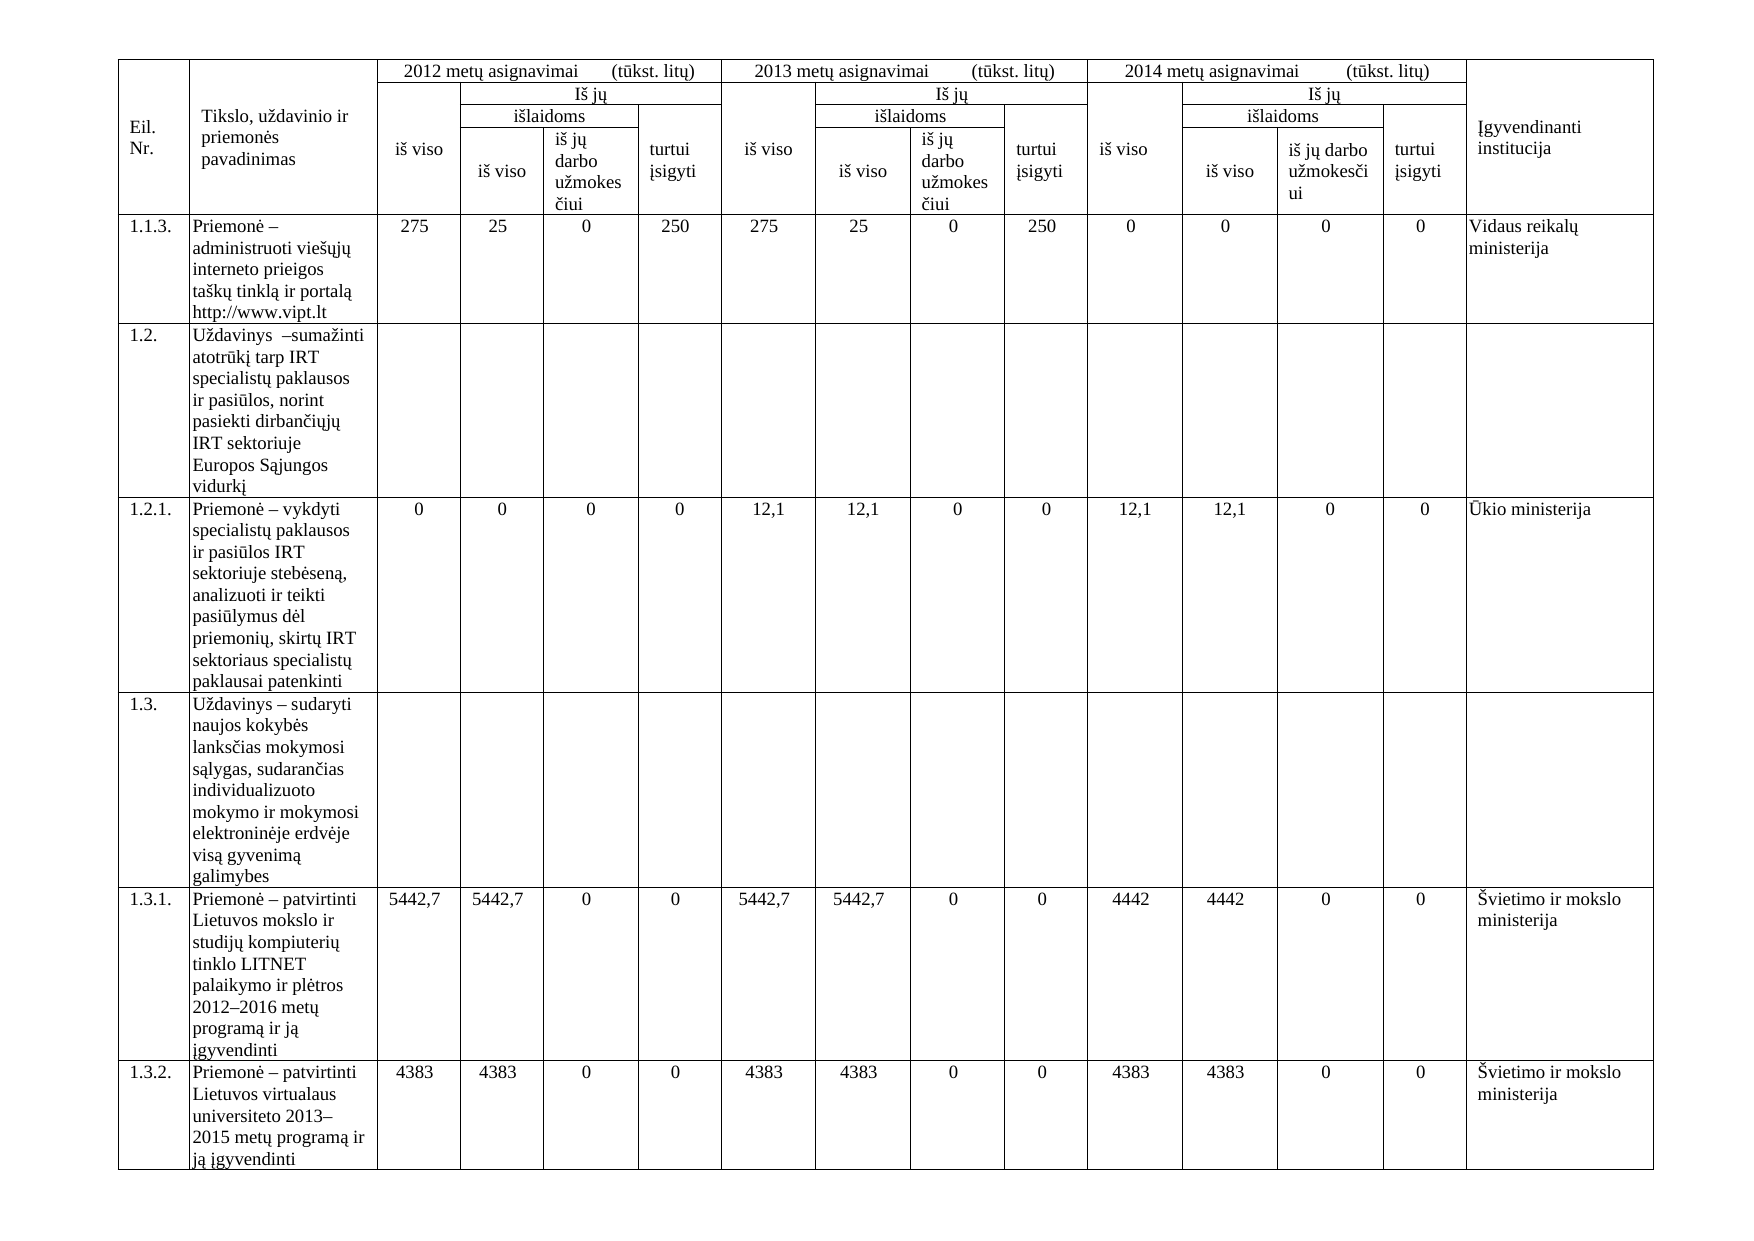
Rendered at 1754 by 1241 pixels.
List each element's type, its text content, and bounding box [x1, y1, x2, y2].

table_cell 0 [1005, 888, 1087, 1060]
table_cell Iš jų [1183, 83, 1466, 104]
table_cell 1.3.1. [119, 888, 189, 1060]
table_cell [1005, 324, 1087, 497]
table_cell 275 [722, 215, 815, 323]
table_header 2013 metų asignavimai (tūkst. litų) [722, 60, 1087, 82]
table_cell iš viso [722, 83, 815, 214]
table_cell 0 [639, 498, 721, 692]
table_header 2014 metų asignavimai (tūkst. litų) [1088, 60, 1466, 82]
table_cell [1278, 693, 1383, 887]
table_cell 0 [544, 888, 638, 1060]
table_cell [816, 324, 910, 497]
table_cell [1088, 324, 1182, 497]
table_header 2012 metų asignavimai (tūkst. litų) [378, 60, 721, 82]
table_cell 0 [544, 498, 638, 692]
table_cell Uždavinys – sudaryti naujos kokybės lanksčias mokymosi sąlygas, sudarančias individualizuoto mokymo ir mokymosi elektroninėje erdvėje visą gyvenimą galimybes [190, 693, 377, 887]
table_cell [1278, 324, 1383, 497]
table_cell iš jų darbo užmokesčiui [544, 128, 638, 214]
table_header Įgyvendinanti institucija [1467, 60, 1653, 214]
table_cell išlaidoms [816, 105, 1004, 127]
table_cell Švietimo ir mokslo ministerija [1467, 1061, 1653, 1169]
table_cell [1183, 693, 1277, 887]
table_cell 250 [639, 215, 721, 323]
table_cell [911, 693, 1004, 887]
table_cell [1183, 324, 1277, 497]
table_cell Priemonė – administruoti viešųjų interneto prieigos taškų tinklą ir portalą http://www.vipt.lt [190, 215, 377, 323]
table_cell 0 [378, 498, 460, 692]
table_cell Vidaus reikalų ministerija [1467, 215, 1653, 323]
table_cell iš jų darbo užmokesčiui [1278, 128, 1383, 214]
table_cell 1.3. [119, 693, 189, 887]
table_cell Uždavinys –sumažinti atotrūkį tarp IRT specialistų paklausos ir pasiūlos, norint pasiekti dirbančiųjų IRT sektoriuje Europos Sąjungos vidurkį [190, 324, 377, 497]
table_cell iš viso [378, 83, 460, 214]
table_cell turtui įsigyti [1005, 105, 1087, 214]
table_cell [1088, 693, 1182, 887]
table_cell Priemonė – vykdyti specialistų paklausos ir pasiūlos IRT sektoriuje stebėseną, analizuoti ir teikti pasiūlymus dėl priemonių, skirtų IRT sektoriaus specialistų paklausai patenkinti [190, 498, 377, 692]
table_cell iš viso [1183, 128, 1277, 214]
table_cell [1467, 693, 1653, 887]
table_cell 0 [1384, 215, 1466, 323]
table_cell 5442,7 [461, 888, 543, 1060]
table_cell 12,1 [816, 498, 910, 692]
table_cell [1384, 693, 1466, 887]
table_cell išlaidoms [1183, 105, 1383, 127]
table_cell 5442,7 [816, 888, 910, 1060]
table_cell [816, 693, 910, 887]
table_cell [1467, 324, 1653, 497]
table_cell 12,1 [722, 498, 815, 692]
table_cell 4383 [1183, 1061, 1277, 1169]
table_cell 5442,7 [378, 888, 460, 1060]
table_cell 4383 [816, 1061, 910, 1169]
table_cell [544, 324, 638, 497]
table_cell 4383 [722, 1061, 815, 1169]
table_cell 0 [639, 1061, 721, 1169]
table_cell 5442,7 [722, 888, 815, 1060]
table_cell 250 [1005, 215, 1087, 323]
table_cell 0 [911, 215, 1004, 323]
table_cell [461, 324, 543, 497]
table_cell [1005, 693, 1087, 887]
table_cell 1.3.2. [119, 1061, 189, 1169]
table_cell 275 [378, 215, 460, 323]
table_cell Priemonė – patvirtinti Lietuvos virtualaus universiteto 2013–2015 metų programą ir ją įgyvendinti [190, 1061, 377, 1169]
table_cell [378, 693, 460, 887]
table_cell Priemonė – patvirtinti Lietuvos mokslo ir studijų kompiuterių tinklo LITNET palaikymo ir plėtros 2012–2016 metų programą ir ją įgyvendinti [190, 888, 377, 1060]
table_cell 0 [544, 215, 638, 323]
table_cell 0 [1278, 888, 1383, 1060]
table_cell iš jų darbo užmokesčiui [911, 128, 1004, 214]
table_cell 1.2.1. [119, 498, 189, 692]
table_cell 0 [544, 1061, 638, 1169]
table_cell [639, 693, 721, 887]
table_cell 0 [639, 888, 721, 1060]
table_cell 0 [1384, 1061, 1466, 1169]
table_cell 4383 [1088, 1061, 1182, 1169]
table_cell 0 [911, 1061, 1004, 1169]
table_cell [911, 324, 1004, 497]
table_cell 0 [1384, 888, 1466, 1060]
table_cell 4383 [378, 1061, 460, 1169]
table_cell iš viso [461, 128, 543, 214]
table_cell 12,1 [1088, 498, 1182, 692]
table_cell [1384, 324, 1466, 497]
table_cell 25 [461, 215, 543, 323]
table_cell [544, 693, 638, 887]
table_cell turtui įsigyti [1384, 105, 1466, 214]
table_cell 0 [1278, 1061, 1383, 1169]
table_header Eil. Nr. [119, 60, 189, 214]
table_cell 0 [1384, 498, 1466, 692]
table_cell [378, 324, 460, 497]
table_cell 12,1 [1183, 498, 1277, 692]
table_cell 0 [1005, 498, 1087, 692]
table_cell 0 [1278, 498, 1383, 692]
table_cell 0 [1183, 215, 1277, 323]
table_cell Švietimo ir mokslo ministerija [1467, 888, 1653, 1060]
table_cell 1.1.3. [119, 215, 189, 323]
table_cell iš viso [816, 128, 910, 214]
table_cell 0 [1088, 215, 1182, 323]
table_cell Iš jų [816, 83, 1087, 104]
table_cell išlaidoms [461, 105, 638, 127]
table_cell turtui įsigyti [639, 105, 721, 214]
table_cell [722, 693, 815, 887]
table_cell Iš jų [461, 83, 721, 104]
table_cell 4383 [461, 1061, 543, 1169]
table_cell 0 [461, 498, 543, 692]
table_cell 0 [911, 498, 1004, 692]
table_cell [722, 324, 815, 497]
table_cell iš viso [1088, 83, 1182, 214]
table_cell 0 [1005, 1061, 1087, 1169]
table_cell 4442 [1088, 888, 1182, 1060]
table_cell Ūkio ministerija [1467, 498, 1653, 692]
table_cell 1.2. [119, 324, 189, 497]
table_cell 0 [1278, 215, 1383, 323]
table_cell 25 [816, 215, 910, 323]
table_cell [461, 693, 543, 887]
table_cell 0 [911, 888, 1004, 1060]
table_header Tikslo, uždavinio ir priemonės pavadinimas [190, 60, 377, 214]
table_cell 4442 [1183, 888, 1277, 1060]
table_cell [639, 324, 721, 497]
